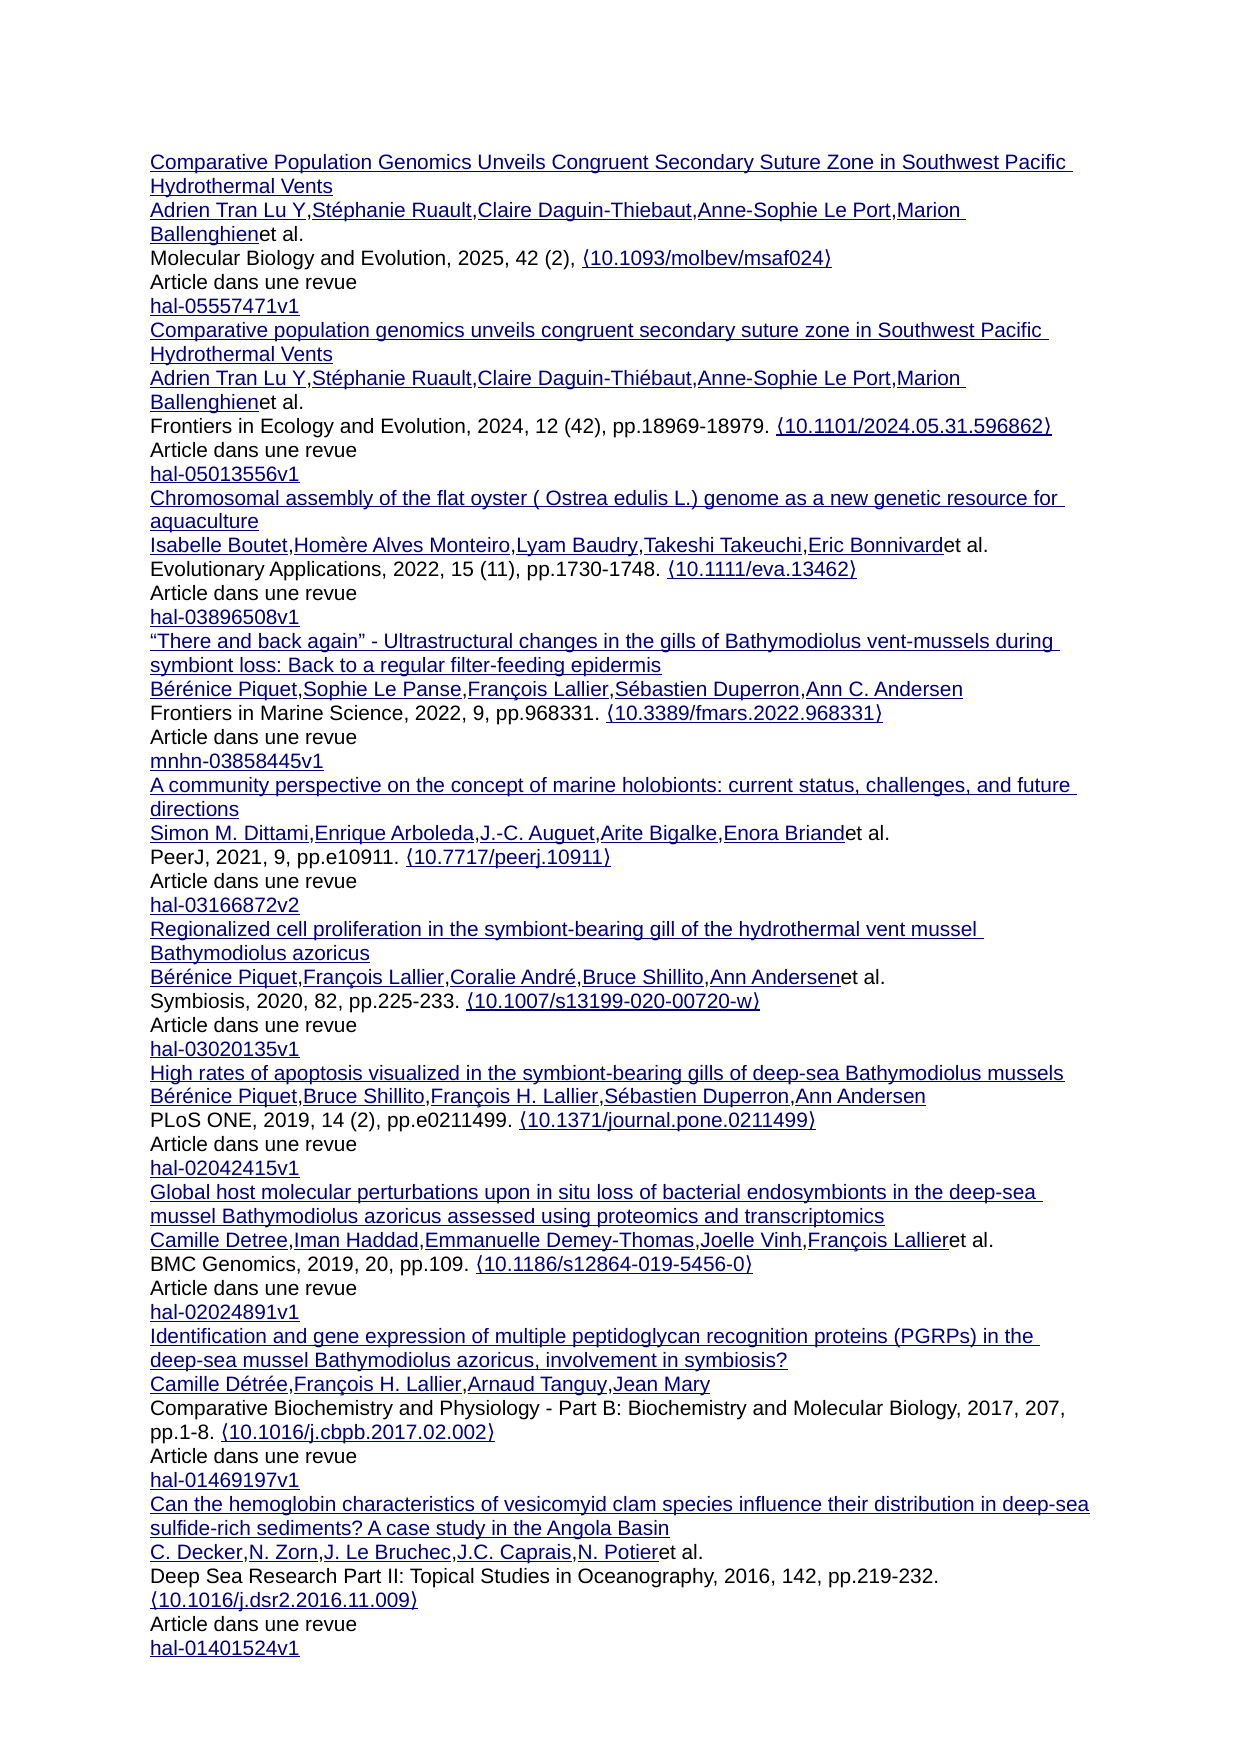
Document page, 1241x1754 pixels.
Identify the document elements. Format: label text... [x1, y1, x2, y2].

table_cell High rates of apoptosis visualized in the symbiont-bearing gills of deep-sea Bathymodiolus mussels Bérénice Piquet,Bruce Shillito,François H. Lallier,Sébastien Duperron,Ann Andersen PLoS ONE, 2019, 14 (2), pp.e0211499. ⟨10.1371/journal.pone.0211499⟩ Article dans une revue hal-02042415v1 [150, 1060, 1090, 1180]
table_header Comparative Population Genomics Unveils Congruent Secondary Suture Zone in Southwest Pacific Hydrothermal Vents Adrien Tran Lu Y,Stéphanie Ruault,Claire Daguin-Thiebaut,Anne-Sophie Le Port,Marion Ballenghienet al. Molecular Biology and Evolution, 2025, 42 (2), ⟨10.1093/molbev/msaf024⟩ Article dans une revue hal-05557471v1 [150, 150, 1090, 318]
table_cell A community perspective on the concept of marine holobionts: current status, challenges, and future directions Simon M. Dittami,Enrique Arboleda,J.-C. Auguet,Arite Bigalke,Enora Briandet al. PeerJ, 2021, 9, pp.e10911. ⟨10.7717/peerj.10911⟩ Article dans une revue hal-03166872v2 [150, 773, 1090, 917]
table_cell sulfide-rich sediments? A case study in the Angola Basin C. Decker,N. Zorn,J. Le Bruchec,J.C. Caprais,N. Potieret al. Deep Sea Research Part II: Topical Studies in Oceanography, 2016, 142, pp.219-232. ⟨10.1016/j.dsr2.2016.11.009⟩ Article dans une revue hal-01401524v1 [150, 1514, 1090, 1659]
table_cell Comparative population genomics unveils congruent secondary suture zone in Southwest Pacific Hydrothermal Vents Adrien Tran Lu Y,Stéphanie Ruault,Claire Daguin-Thiébaut,Anne-Sophie Le Port,Marion Ballenghienet al. Frontiers in Ecology and Evolution, 2024, 12 (42), pp.18969-18979. ⟨10.1101/2024.05.31.596862⟩ Article dans une revue hal-05013556v1 [150, 318, 1090, 485]
table_cell Can the hemoglobin characteristics of vesicomyid clam species influence their distribution in deep-sea [150, 1492, 1090, 1513]
table_cell Regionalized cell proliferation in the symbiont-bearing gill of the hydrothermal vent mussel Bathymodiolus azoricus Bérénice Piquet,François Lallier,Coralie André,Bruce Shillito,Ann Andersenet al. Symbiosis, 2020, 82, pp.225-233. ⟨10.1007/s13199-020-00720-w⟩ Article dans une revue hal-03020135v1 [150, 917, 1090, 1060]
table_cell Chromosomal assembly of the flat oyster ( Ostrea edulis L.) genome as a new genetic resource for aquaculture Isabelle Boutet,Homère Alves Monteiro,Lyam Baudry,Takeshi Takeuchi,Eric Bonnivardet al. Evolutionary Applications, 2022, 15 (11), pp.1730-1748. ⟨10.1111/eva.13462⟩ Article dans une revue hal-03896508v1 [150, 485, 1090, 629]
table_cell “There and back again” - Ultrastructural changes in the gills of Bathymodiolus vent-mussels during symbiont loss: Back to a regular filter-feeding epidermis Bérénice Piquet,Sophie Le Panse,François Lallier,Sébastien Duperron,Ann C. Andersen Frontiers in Marine Science, 2022, 9, pp.968331. ⟨10.3389/fmars.2022.968331⟩ Article dans une revue mnhn-03858445v1 [150, 629, 1090, 773]
table_cell Global host molecular perturbations upon in situ loss of bacterial endosymbionts in the deep-sea mussel Bathymodiolus azoricus assessed using proteomics and transcriptomics Camille Detree,Iman Haddad,Emmanuelle Demey-Thomas,Joelle Vinh,François Lallieret al. BMC Genomics, 2019, 20, pp.109. ⟨10.1186/s12864-019-5456-0⟩ Article dans une revue hal-02024891v1 [150, 1180, 1090, 1324]
table_cell Identification and gene expression of multiple peptidoglycan recognition proteins (PGRPs) in the deep-sea mussel Bathymodiolus azoricus, involvement in symbiosis? Camille Détrée,François H. Lallier,Arnaud Tanguy,Jean Mary Comparative Biochemistry and Physiology - Part B: Biochemistry and Molecular Biology, 2017, 207, pp.1-8. ⟨10.1016/j.cbpb.2017.02.002⟩ Article dans une revue hal-01469197v1 [150, 1324, 1090, 1492]
